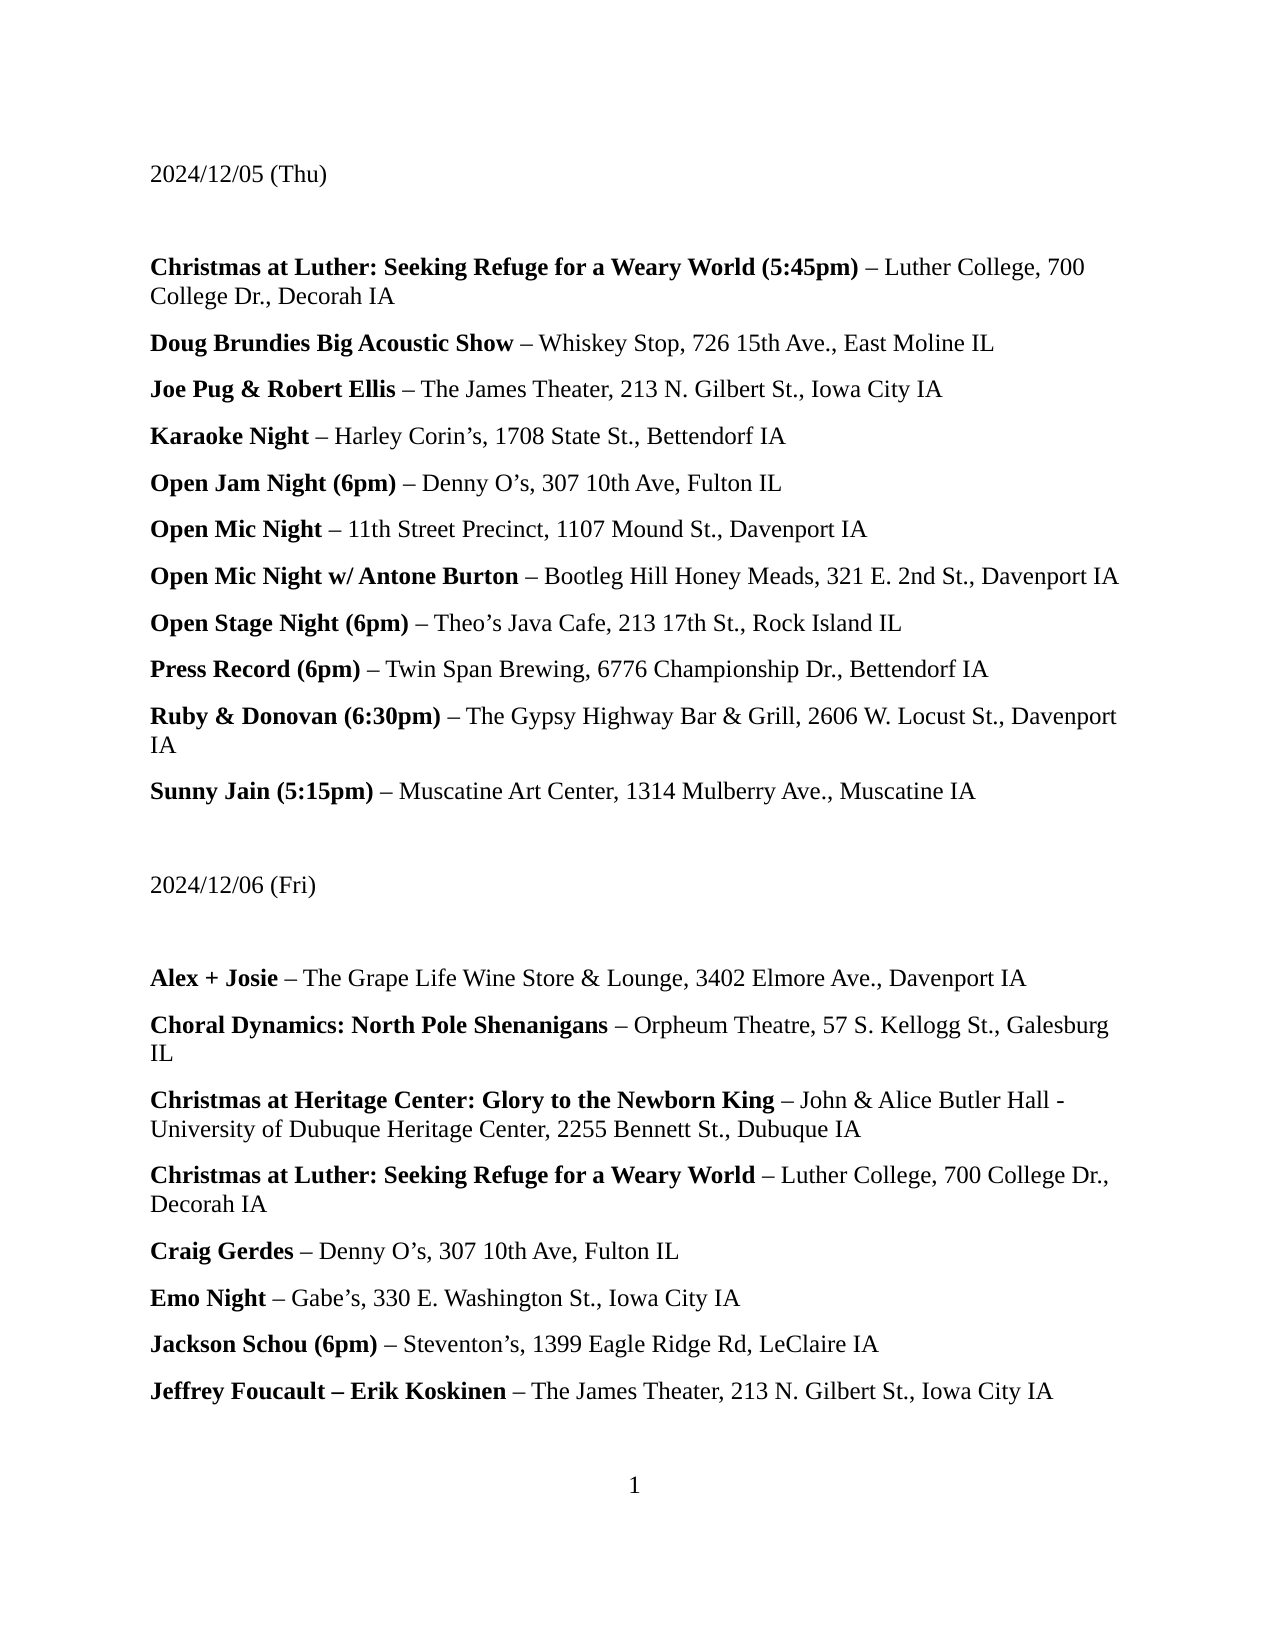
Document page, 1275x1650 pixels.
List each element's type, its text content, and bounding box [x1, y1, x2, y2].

text Christmas at Luther: Seeking Refuge for a Weary World (5:45pm) – Luther College, 700 College Dr., Decorah IA [150, 252, 1125, 310]
text Press Record (6pm) – Twin Span Brewing, 6776 Championship Dr., Bettendorf IA [150, 654, 1125, 683]
text Alex + Josie – The Grape Life Wine Store & Lounge, 3402 Elmore Ave., Davenport IA [150, 963, 1125, 992]
text Ruby & Donovan (6:30pm) – The Gypsy Highway Bar & Grill, 2606 W. Locust St., Davenport IA [150, 701, 1125, 758]
text Emo Night – Gabe’s, 330 E. Washington St., Iowa City IA [150, 1283, 1125, 1311]
text Doug Brundies Big Acoustic Show – Whiskey Stop, 726 15th Ave., East Moline IL [150, 328, 1125, 356]
text Open Mic Night w/ Antone Burton – Bootleg Hill Honey Meads, 321 E. 2nd St., Davenport IA [150, 561, 1125, 590]
text Open Mic Night – 11th Street Precinct, 1107 Mound St., Davenport IA [150, 514, 1125, 543]
text Open Jam Night (6pm) – Denny O’s, 307 10th Ave, Fulton IL [150, 468, 1125, 496]
text Sunny Jain (5:15pm) – Muscatine Art Center, 1314 Mulberry Ave., Muscatine IA [150, 776, 1125, 805]
text Craig Gerdes – Denny O’s, 307 10th Ave, Fulton IL [150, 1236, 1125, 1265]
text Christmas at Luther: Seeking Refuge for a Weary World – Luther College, 700 College Dr., Decorah IA [150, 1161, 1125, 1218]
text Open Stage Night (6pm) – Theo’s Java Cafe, 213 17th St., Rock Island IL [150, 608, 1125, 636]
text 2024/12/06 (Fri) [150, 870, 1125, 898]
text Choral Dynamics: North Pole Shenanigans – Orpheum Theatre, 57 S. Kellogg St., Galesburg IL [150, 1010, 1125, 1067]
text Christmas at Heritage Center: Glory to the Newborn King – John & Alice Butler Hall - University of Dubuque Heritage Center, 2255 Bennett St., Dubuque IA [150, 1085, 1125, 1143]
text Jackson Schou (6pm) – Steventon’s, 1399 Eagle Ridge Rd, LeClaire IA [150, 1329, 1125, 1358]
text Joe Pug & Robert Ellis – The James Theater, 213 N. Gilbert St., Iowa City IA [150, 374, 1125, 403]
text 2024/12/05 (Thu) [150, 159, 1125, 188]
text Jeffrey Foucault – Erik Koskinen – The James Theater, 213 N. Gilbert St., Iowa City IA [150, 1376, 1125, 1405]
text Karaoke Night – Harley Corin’s, 1708 State St., Bettendorf IA [150, 421, 1125, 450]
